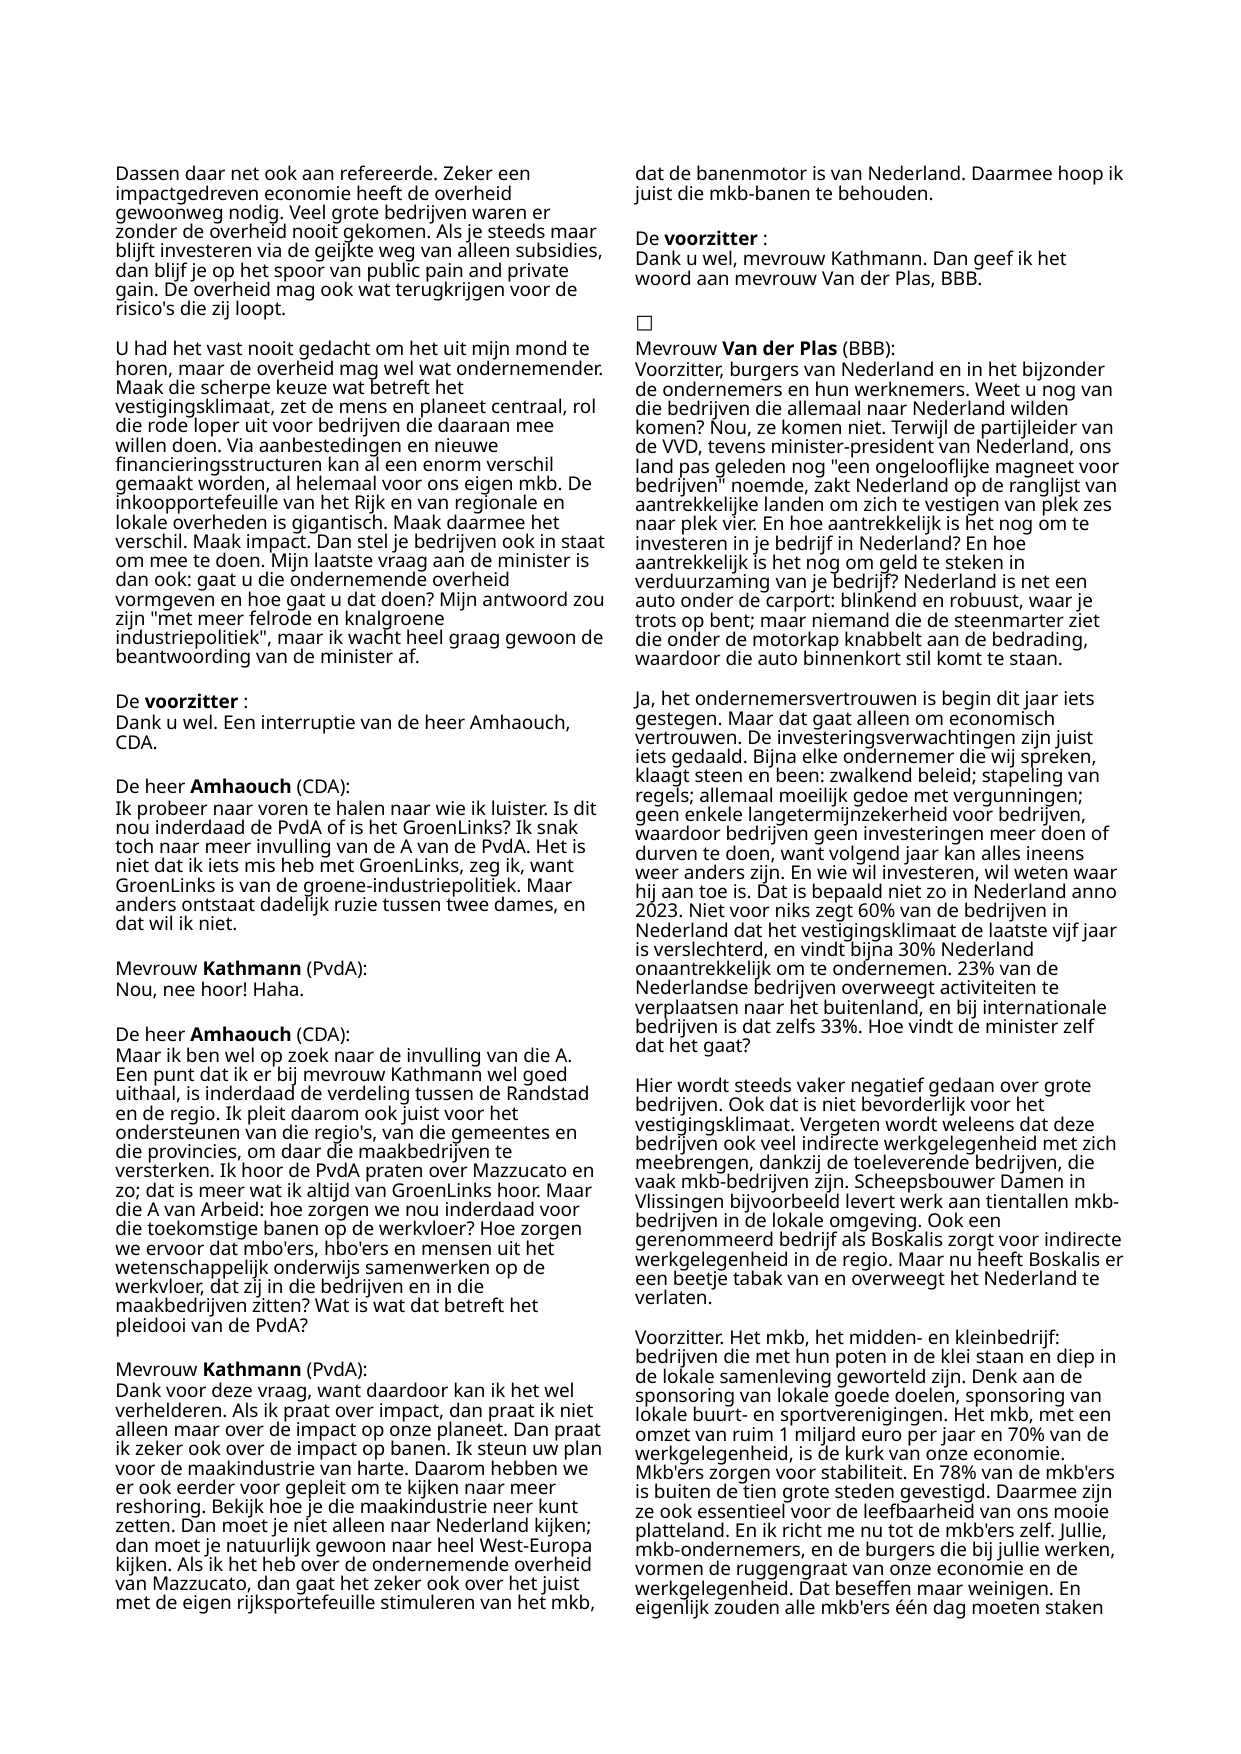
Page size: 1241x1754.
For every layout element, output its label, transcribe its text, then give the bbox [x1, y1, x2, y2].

text De heer Amhaouch (CDA): [115, 774, 605, 799]
text De voorzitter : [635, 225, 1125, 250]
text Mevrouw Kathmann (PvdA): [115, 1357, 605, 1382]
text Dassen daar net ook aan refereerde. Zeker een impactgedreven economie heeft de overheid gewoonweg nodig. Veel grote bedrijven waren er zonder de overheid nooit gekomen. Als je steeds maar blijft investeren via de geijkte weg van alleen subsidies, dan blijf je op het spoor van public pain and private gain. De overheid mag ook wat terugkrijgen voor de risico's die zij loopt. [115, 165, 605, 319]
text Dank voor deze vraag, want daardoor kan ik het wel verhelderen. Als ik praat over impact, dan praat ik niet alleen maar over de impact op onze planeet. Dan praat ik zeker ook over de impact op banen. Ik steun uw plan voor de maakindustrie van harte. Daarom hebben we er ook eerder voor gepleit om te kijken naar meer reshoring. Bekijk hoe je die maakindustrie neer kunt zetten. Dan moet je niet alleen naar Nederland kijken; dan moet je natuurlijk gewoon naar heel West-Europa kijken. Als ik het heb over de ondernemende overheid van Mazzucato, dan gaat het zeker ook over het juist met de eigen rijksportefeuille stimuleren van het mkb, [115, 1382, 605, 1614]
text Maar ik ben wel op zoek naar de invulling van die A. Een punt dat ik er bij mevrouw Kathmann wel goed uithaal, is inderdaad de verdeling tussen de Randstad en de regio. Ik pleit daarom ook juist voor het ondersteunen van die regio's, van die gemeentes en die provincies, om daar die maakbedrijven te versterken. Ik hoor de PvdA praten over Mazzucato en zo; dat is meer wat ik altijd van GroenLinks hoor. Maar die A van Arbeid: hoe zorgen we nou inderdaad voor die toekomstige banen op de werkvloer? Hoe zorgen we ervoor dat mbo'ers, hbo'ers en mensen uit het wetenschappelijk onderwijs samenwerken op de werkvloer, dat zij in die bedrijven en in die maakbedrijven zitten? Wat is wat dat betreft het pleidooi van de PvdA? [115, 1047, 605, 1336]
text U had het vast nooit gedacht om het uit mijn mond te horen, maar de overheid mag wel wat ondernemender. Maak die scherpe keuze wat betreft het vestigingsklimaat, zet de mens en planeet centraal, rol die rode loper uit voor bedrijven die daaraan mee willen doen. Via aanbestedingen en nieuwe financieringsstructuren kan al een enorm verschil gemaakt worden, al helemaal voor ons eigen mkb. De inkoopportefeuille van het Rijk en van regionale en lokale overheden is gigantisch. Maak daarmee het verschil. Maak impact. Dan stel je bedrijven ook in staat om mee te doen. Mijn laatste vraag aan de minister is dan ook: gaat u die ondernemende overheid vormgeven en hoe gaat u dat doen? Mijn antwoord zou zijn "met meer felrode en knalgroene industriepolitiek", maar ik wacht heel graag gewoon de beantwoording van de minister af. [115, 340, 605, 668]
text Mevrouw Kathmann (PvdA): [115, 955, 605, 981]
text Mevrouw Van der Plas (BBB): [635, 336, 1125, 361]
text De heer Amhaouch (CDA): [115, 1021, 605, 1047]
text Ja, het ondernemersvertrouwen is begin dit jaar iets gestegen. Maar dat gaat alleen om economisch vertrouwen. De investeringsverwachtingen zijn juist iets gedaald. Bijna elke ondernemer die wij spreken, klaagt steen en been: zwalkend beleid; stapeling van regels; allemaal moeilijk gedoe met vergunningen; geen enkele langetermijnzekerheid voor bedrijven, waardoor bedrijven geen investeringen meer doen of durven te doen, want volgend jaar kan alles ineens weer anders zijn. En wie wil investeren, wil weten waar hij aan toe is. Dat is bepaald niet zo in Nederland anno 2023. Niet voor niks zegt 60% van de bedrijven in Nederland dat het vestigingsklimaat de laatste vijf jaar is verslechterd, en vindt bijna 30% Nederland onaantrekkelijk om te ondernemen. 23% van de Nederlandse bedrijven overweegt activiteiten te verplaatsen naar het buitenland, en bij internationale bedrijven is dat zelfs 33%. Hoe vindt de minister zelf dat het gaat? [635, 690, 1125, 1056]
text Voorzitter, burgers van Nederland en in het bijzonder de ondernemers en hun werknemers. Weet u nog van die bedrijven die allemaal naar Nederland wilden komen? Nou, ze komen niet. Terwijl de partijleider van de VVD, tevens minister-president van Nederland, ons land pas geleden nog "een ongelooflijke magneet voor bedrijven" noemde, zakt Nederland op de ranglijst van aantrekkelijke landen om zich te vestigen van plek zes naar plek vier. En hoe aantrekkelijk is het nog om te investeren in je bedrijf in Nederland? En hoe aantrekkelijk is het nog om geld te steken in verduurzaming van je bedrijf? Nederland is net een auto onder de carport: blinkend en robuust, waar je trots op bent; maar niemand die de steenmarter ziet die onder de motorkap knabbelt aan de bedrading, waardoor die auto binnenkort stil komt te staan. [635, 361, 1125, 669]
text Ik probeer naar voren te halen naar wie ik luister. Is dit nou inderdaad de PvdA of is het GroenLinks? Ik snak toch naar meer invulling van de A van de PvdA. Het is niet dat ik iets mis heb met GroenLinks, zeg ik, want GroenLinks is van de groene-industriepolitiek. Maar anders ontstaat dadelijk ruzie tussen twee dames, en dat wil ik niet. [115, 799, 605, 934]
text Dank u wel. Een interruptie van de heer Amhaouch, CDA. [115, 714, 605, 753]
text Dank u wel, mevrouw Kathmann. Dan geef ik het woord aan mevrouw Van der Plas, BBB. [635, 250, 1125, 289]
text Nou, nee hoor! Haha. [115, 981, 605, 1000]
text ⬜ [635, 310, 1125, 336]
text Voorzitter. Het mkb, het midden- en kleinbedrijf: bedrijven die met hun poten in de klei staan en diep in de lokale samenleving geworteld zijn. Denk aan de sponsoring van lokale goede doelen, sponsoring van lokale buurt- en sportverenigingen. Het mkb, met een omzet van ruim 1 miljard euro per jaar en 70% van de werkgelegenheid, is de kurk van onze economie. Mkb'ers zorgen voor stabiliteit. En 78% van de mkb'ers is buiten de tien grote steden gevestigd. Daarmee zijn ze ook essentieel voor de leefbaarheid van ons mooie platteland. En ik richt me nu tot de mkb'ers zelf. Jullie, mkb-ondernemers, en de burgers die bij jullie werken, vormen de ruggengraat van onze economie en de werkgelegenheid. Dat beseffen maar weinigen. En eigenlijk zouden alle mkb'ers één dag moeten staken [635, 1329, 1125, 1618]
text dat de banenmotor is van Nederland. Daarmee hoop ik juist die mkb-banen te behouden. [635, 165, 1125, 204]
text Hier wordt steeds vaker negatief gedaan over grote bedrijven. Ook dat is niet bevorderlijk voor het vestigingsklimaat. Vergeten wordt weleens dat deze bedrijven ook veel indirecte werkgelegenheid met zich meebrengen, dankzij de toeleverende bedrijven, die vaak mkb-bedrijven zijn. Scheepsbouwer Damen in Vlissingen bijvoorbeeld levert werk aan tientallen mkb-bedrijven in de lokale omgeving. Ook een gerenommeerd bedrijf als Boskalis zorgt voor indirecte werkgelegenheid in de regio. Maar nu heeft Boskalis er een beetje tabak van en overweegt het Nederland te verlaten. [635, 1077, 1125, 1308]
text De voorzitter : [115, 689, 605, 714]
